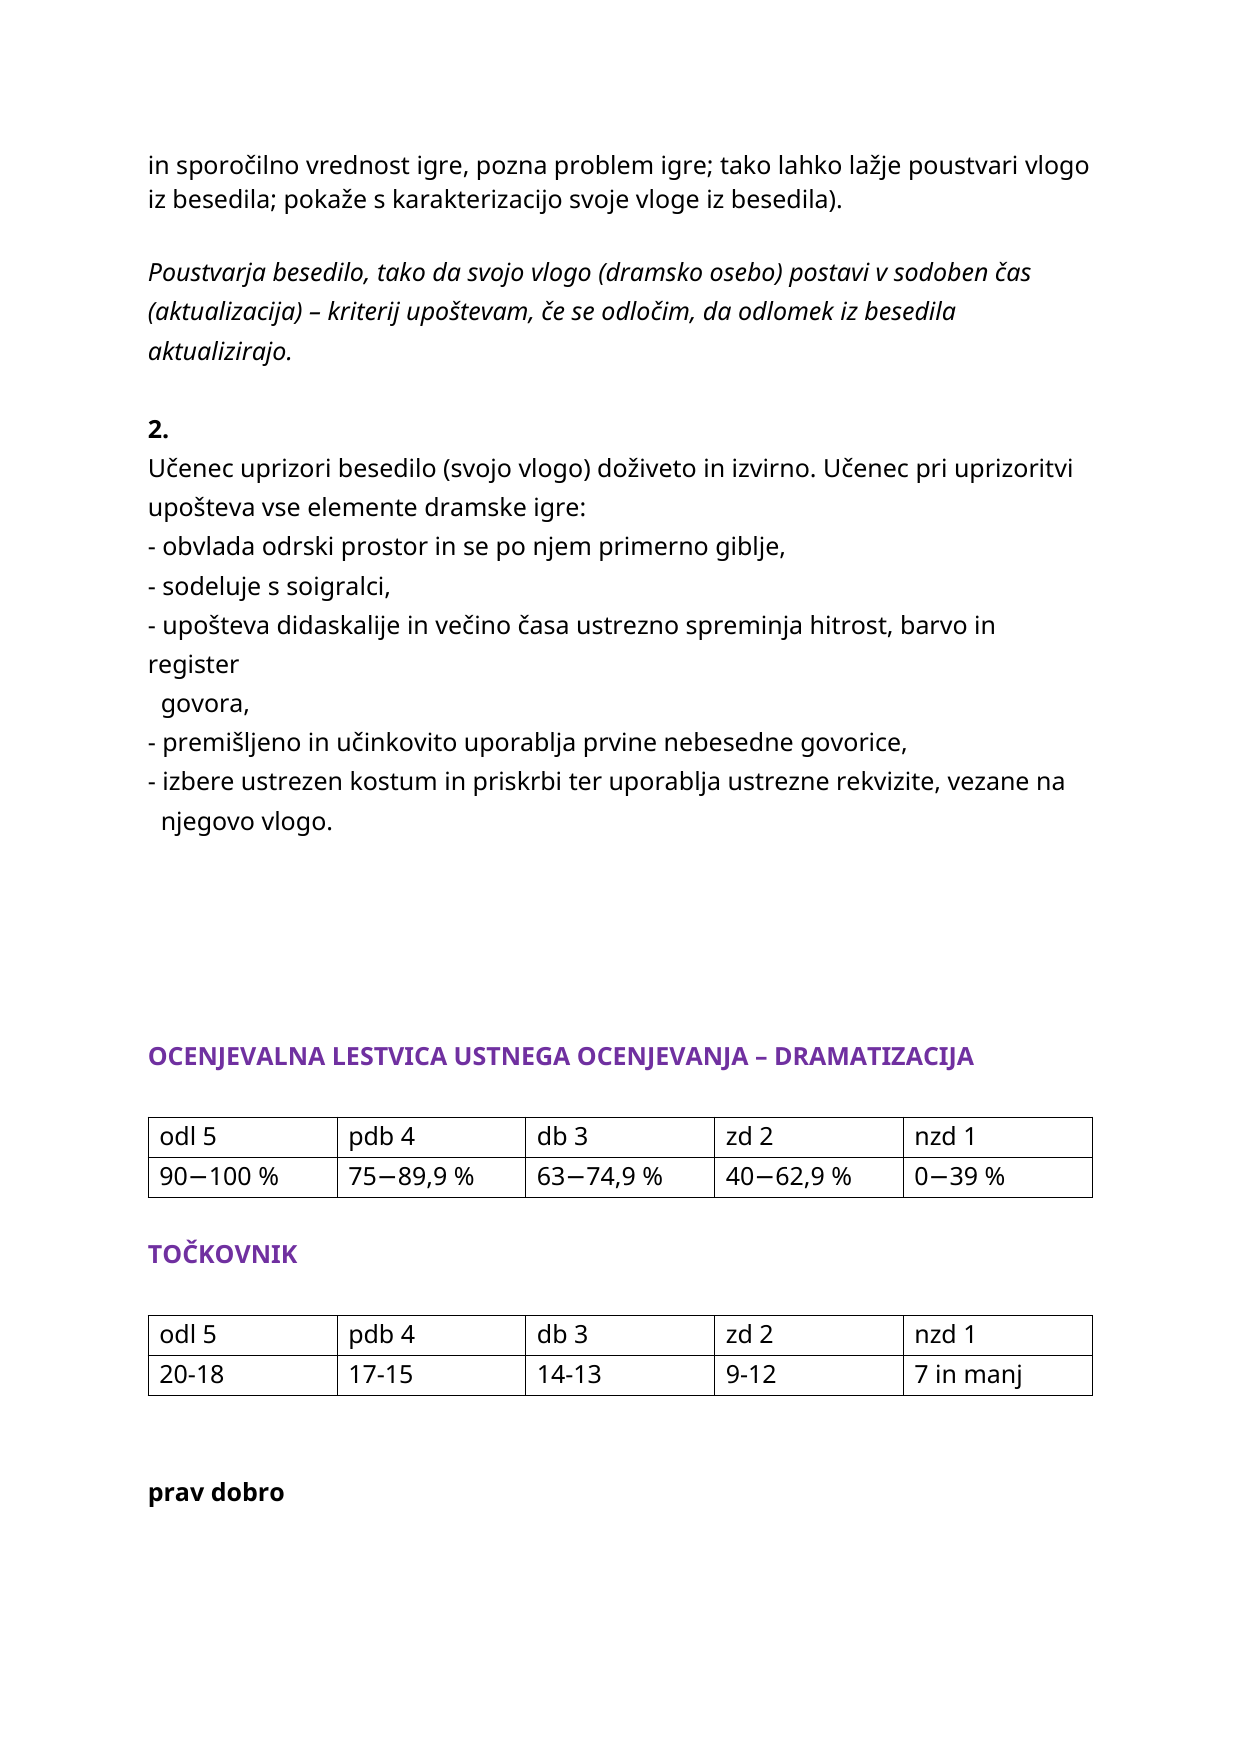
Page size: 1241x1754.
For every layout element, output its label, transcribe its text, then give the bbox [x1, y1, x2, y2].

table_header zd 2 [715, 1118, 903, 1157]
text - obvlada odrski prostor in se po njem primerno giblje, [148, 529, 1093, 563]
table_cell 7 in manj [904, 1356, 1092, 1395]
table_header db 3 [526, 1316, 714, 1355]
table_header db 3 [526, 1118, 714, 1157]
text 2. [148, 412, 1093, 446]
text prav dobro [148, 1474, 1093, 1508]
table_cell 90−100 % [149, 1158, 337, 1197]
text TOČKOVNIK [148, 1237, 1093, 1271]
table_cell 20-18 [149, 1356, 337, 1395]
table_header nzd 1 [904, 1316, 1092, 1355]
table_cell 17-15 [338, 1356, 525, 1395]
text - premišljeno in učinkovito uporablja prvine nebesedne govorice, [148, 725, 1093, 759]
text njegovo vlogo. [148, 803, 1093, 837]
text Učenec uprizori besedilo (svojo vlogo) doživeto in izvirno. Učenec pri uprizoritvi upošteva vse elemente dramske igre: [148, 451, 1093, 524]
table_header odl 5 [149, 1316, 337, 1355]
table_header nzd 1 [904, 1118, 1092, 1157]
text govora, [148, 686, 1093, 720]
table_cell 75−89,9 % [338, 1158, 525, 1197]
table_cell 14-13 [526, 1356, 714, 1395]
text OCENJEVALNA LESTVICA USTNEGA OCENJEVANJA – DRAMATIZACIJA [148, 1038, 1093, 1072]
table_cell 40−62,9 % [715, 1158, 903, 1197]
table_header pdb 4 [338, 1316, 525, 1355]
text Poustvarja besedilo, tako da svojo vlogo (dramsko osebo) postavi v sodoben čas (aktualizacija) – kriterij upoštevam, če se odločim, da odlomek iz besedila aktualizirajo. [148, 255, 1093, 367]
table_cell 63−74,9 % [526, 1158, 714, 1197]
table_cell 9-12 [715, 1356, 903, 1395]
table_cell 0−39 % [904, 1158, 1092, 1197]
text in sporočilno vrednost igre, pozna problem igre; tako lahko lažje poustvari vlogo iz besedila; pokaže s karakterizacijo svoje vloge iz besedila). [148, 148, 1093, 216]
table_header zd 2 [715, 1316, 903, 1355]
table_header odl 5 [149, 1118, 337, 1157]
table_header pdb 4 [338, 1118, 525, 1157]
text - upošteva didaskalije in večino časa ustrezno spreminja hitrost, barvo in register [148, 607, 1093, 681]
text - izbere ustrezen kostum in priskrbi ter uporablja ustrezne rekvizite, vezane na [148, 764, 1093, 798]
text - sodeluje s soigralci, [148, 568, 1093, 602]
